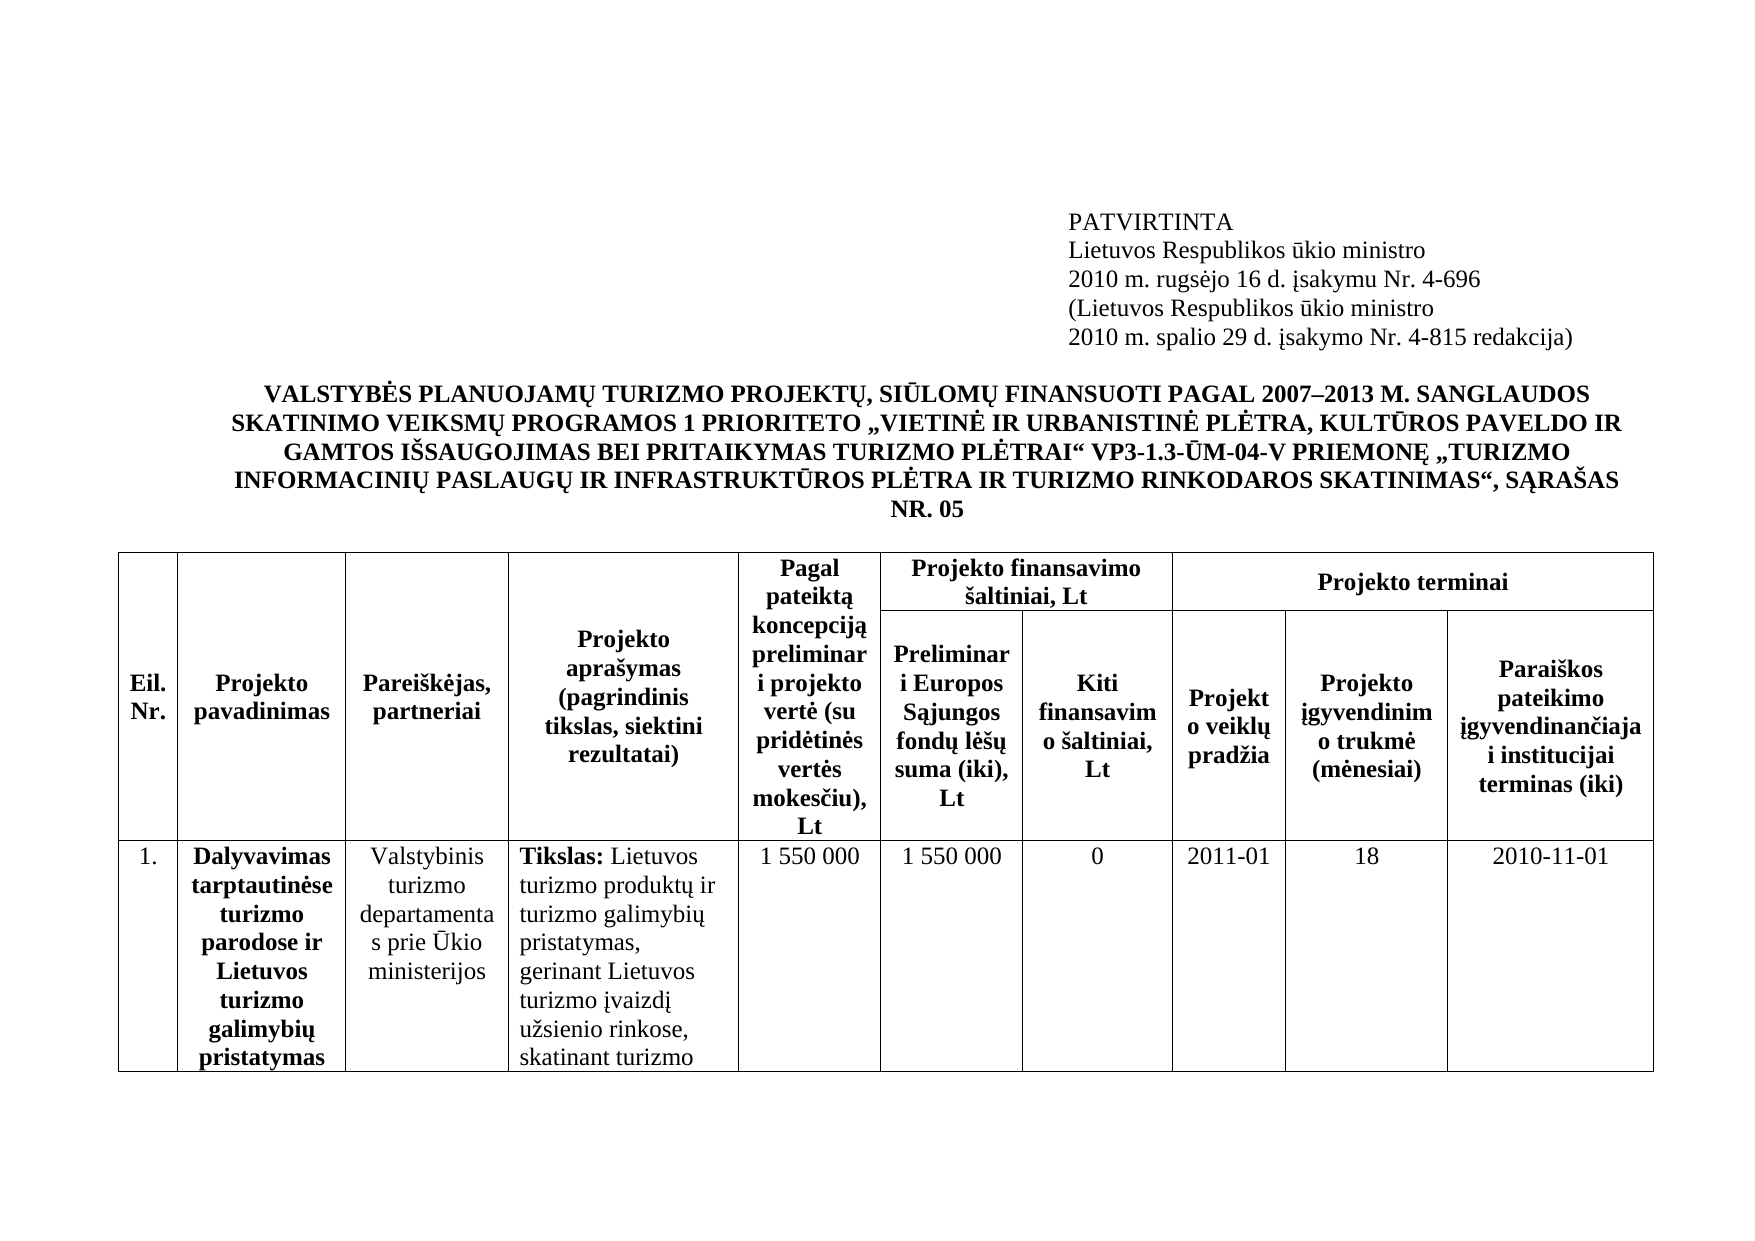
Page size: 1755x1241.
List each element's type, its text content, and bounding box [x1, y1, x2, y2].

text PATVIRTINTA [1068, 207, 1636, 235]
text 2010 m. rugsėjo 16 d. įsakymu Nr. 4-696 [1068, 264, 1698, 293]
table_cell Valstybinis turizmo departamentas prie Ūkio ministerijos [346, 841, 508, 1071]
table_header Projekto pavadinimas [178, 553, 345, 840]
text VALSTYBĖS PLANUOJAMŲ TURIZMO PROJEKTŲ, SIŪLOMŲ FINANSUOTI PAGAL 2007–2013 M. SANGLAUDOS SKATINIMO VEIKSMŲ PROGRAMOS 1 PRIORITETO „VIETINĖ IR URBANISTINĖ PLĖTRA, KULTŪROS PAVELDO IR GAMTOS IŠSAUGOJIMAS BEI PRITAIKYMAS TURIZMO PLĖTRAI“ VP3-1.3-ŪM-04-V PRIEMONĘ „TURIZMO INFORMACINIŲ PASLAUGŲ IR INFRASTRUKTŪROS PLĖTRA IR TURIZMO RINKODAROS SKATINIMAS“, SĄRAŠAS NR. 05 [218, 379, 1636, 523]
table_cell 1. [119, 841, 177, 1071]
table_header Eil. Nr. [119, 553, 177, 840]
table_cell Projekto veiklų pradžia [1173, 611, 1285, 840]
table_header Pareiškėjas, partneriai [346, 553, 508, 840]
text (Lietuvos Respublikos ūkio ministro [1068, 293, 1698, 322]
table_cell Preliminari Europos Sąjungos fondų lėšų suma (iki), Lt [881, 611, 1022, 840]
text 2010 m. spalio 29 d. įsakymo Nr. 4-815 redakcija) [1068, 322, 1698, 350]
table_cell 1 550 000 [739, 841, 880, 1071]
table_cell Tikslas: Lietuvos turizmo produktų ir turizmo galimybių pristatymas, gerinant Lietuvos turizmo įvaizdį užsienio rinkose, skatinant turizmo [509, 841, 738, 1071]
table_cell 2011-01 [1173, 841, 1285, 1071]
table_cell Paraiškos pateikimo įgyvendinančiajai institucijai terminas (iki) [1448, 611, 1653, 840]
table_header Projekto finansavimo šaltiniai, Lt [881, 553, 1172, 610]
table_header Projekto aprašymas (pagrindinis tikslas, siektini rezultatai) [509, 553, 738, 840]
table_cell Kiti finansavimo šaltiniai, Lt [1023, 611, 1172, 840]
table_header Projekto terminai [1173, 553, 1653, 610]
table_cell 2010-11-01 [1448, 841, 1653, 1071]
table_cell 18 [1286, 841, 1447, 1071]
table_cell Dalyvavimas tarptautinėse turizmo parodose ir Lietuvos turizmo galimybių pristatymas [178, 841, 345, 1071]
table_header Pagal pateiktą koncepciją preliminari projekto vertė (su pridėtinės vertės mokesčiu), Lt [739, 553, 880, 840]
table_cell 1 550 000 [881, 841, 1022, 1071]
text Lietuvos Respublikos ūkio ministro [1068, 235, 1698, 264]
table_cell 0 [1023, 841, 1172, 1071]
table_cell Projekto įgyvendinimo trukmė (mėnesiai) [1286, 611, 1447, 840]
